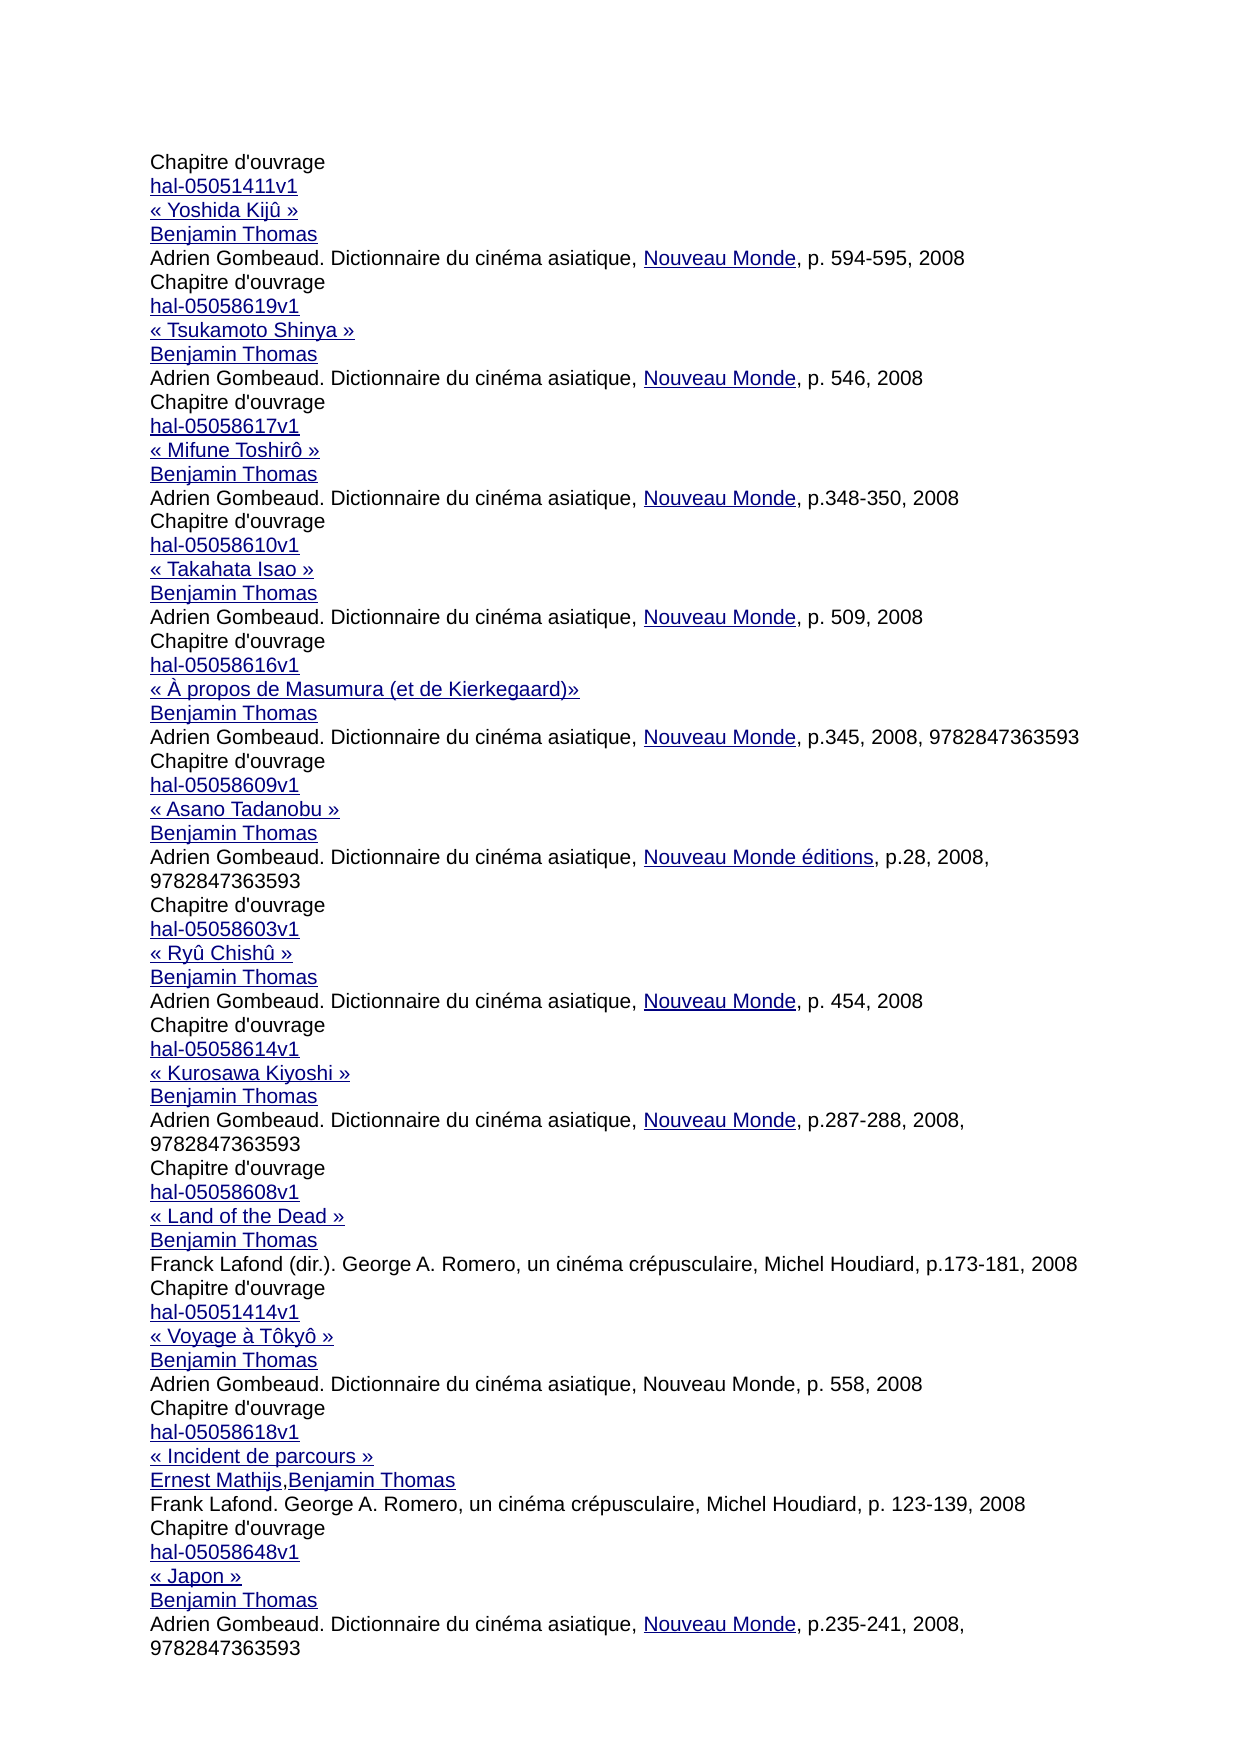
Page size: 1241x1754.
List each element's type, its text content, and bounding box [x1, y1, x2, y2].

table_cell « À propos de Masumura (et de Kierkegaard)» Benjamin Thomas Adrien Gombeaud. Dictionnaire du cinéma asiatique, Nouveau Monde, p.345, 2008, 9782847363593 Chapitre d'ouvrage hal-05058609v1 [150, 677, 1090, 797]
table_cell « Takahata Isao » Benjamin Thomas Adrien Gombeaud. Dictionnaire du cinéma asiatique, Nouveau Monde, p. 509, 2008 Chapitre d'ouvrage hal-05058616v1 [150, 557, 1090, 677]
table_cell « Asano Tadanobu » Benjamin Thomas Adrien Gombeaud. Dictionnaire du cinéma asiatique, Nouveau Monde éditions, p.28, 2008, 9782847363593 Chapitre d'ouvrage hal-05058603v1 [150, 797, 1090, 941]
table_cell Chapitre d'ouvrage hal-05051411v1 [150, 150, 1090, 198]
table_cell « Voyage à Tôkyô » Benjamin Thomas Adrien Gombeaud. Dictionnaire du cinéma asiatique, Nouveau Monde, p. 558, 2008 Chapitre d'ouvrage hal-05058618v1 [150, 1324, 1090, 1444]
table_cell « Tsukamoto Shinya » Benjamin Thomas Adrien Gombeaud. Dictionnaire du cinéma asiatique, Nouveau Monde, p. 546, 2008 Chapitre d'ouvrage hal-05058617v1 [150, 318, 1090, 437]
table_cell « Land of the Dead » Benjamin Thomas Franck Lafond (dir.). George A. Romero, un cinéma crépusculaire, Michel Houdiard, p.173-181, 2008 Chapitre d'ouvrage hal-05051414v1 [150, 1204, 1090, 1324]
table_cell « Japon » Benjamin Thomas Adrien Gombeaud. Dictionnaire du cinéma asiatique, Nouveau Monde, p.235-241, 2008, 9782847363593 [150, 1564, 1090, 1659]
table_cell « Yoshida Kijû » Benjamin Thomas Adrien Gombeaud. Dictionnaire du cinéma asiatique, Nouveau Monde, p. 594-595, 2008 Chapitre d'ouvrage hal-05058619v1 [150, 198, 1090, 318]
table_cell « Incident de parcours » Ernest Mathijs,Benjamin Thomas Frank Lafond. George A. Romero, un cinéma crépusculaire, Michel Houdiard, p. 123-139, 2008 Chapitre d'ouvrage hal-05058648v1 [150, 1444, 1090, 1563]
table_cell « Kurosawa Kiyoshi » Benjamin Thomas Adrien Gombeaud. Dictionnaire du cinéma asiatique, Nouveau Monde, p.287-288, 2008, 9782847363593 Chapitre d'ouvrage hal-05058608v1 [150, 1060, 1090, 1204]
table_cell « Ryû Chishû » Benjamin Thomas Adrien Gombeaud. Dictionnaire du cinéma asiatique, Nouveau Monde, p. 454, 2008 Chapitre d'ouvrage hal-05058614v1 [150, 941, 1090, 1060]
table_cell « Mifune Toshirô » Benjamin Thomas Adrien Gombeaud. Dictionnaire du cinéma asiatique, Nouveau Monde, p.348-350, 2008 Chapitre d'ouvrage hal-05058610v1 [150, 438, 1090, 557]
